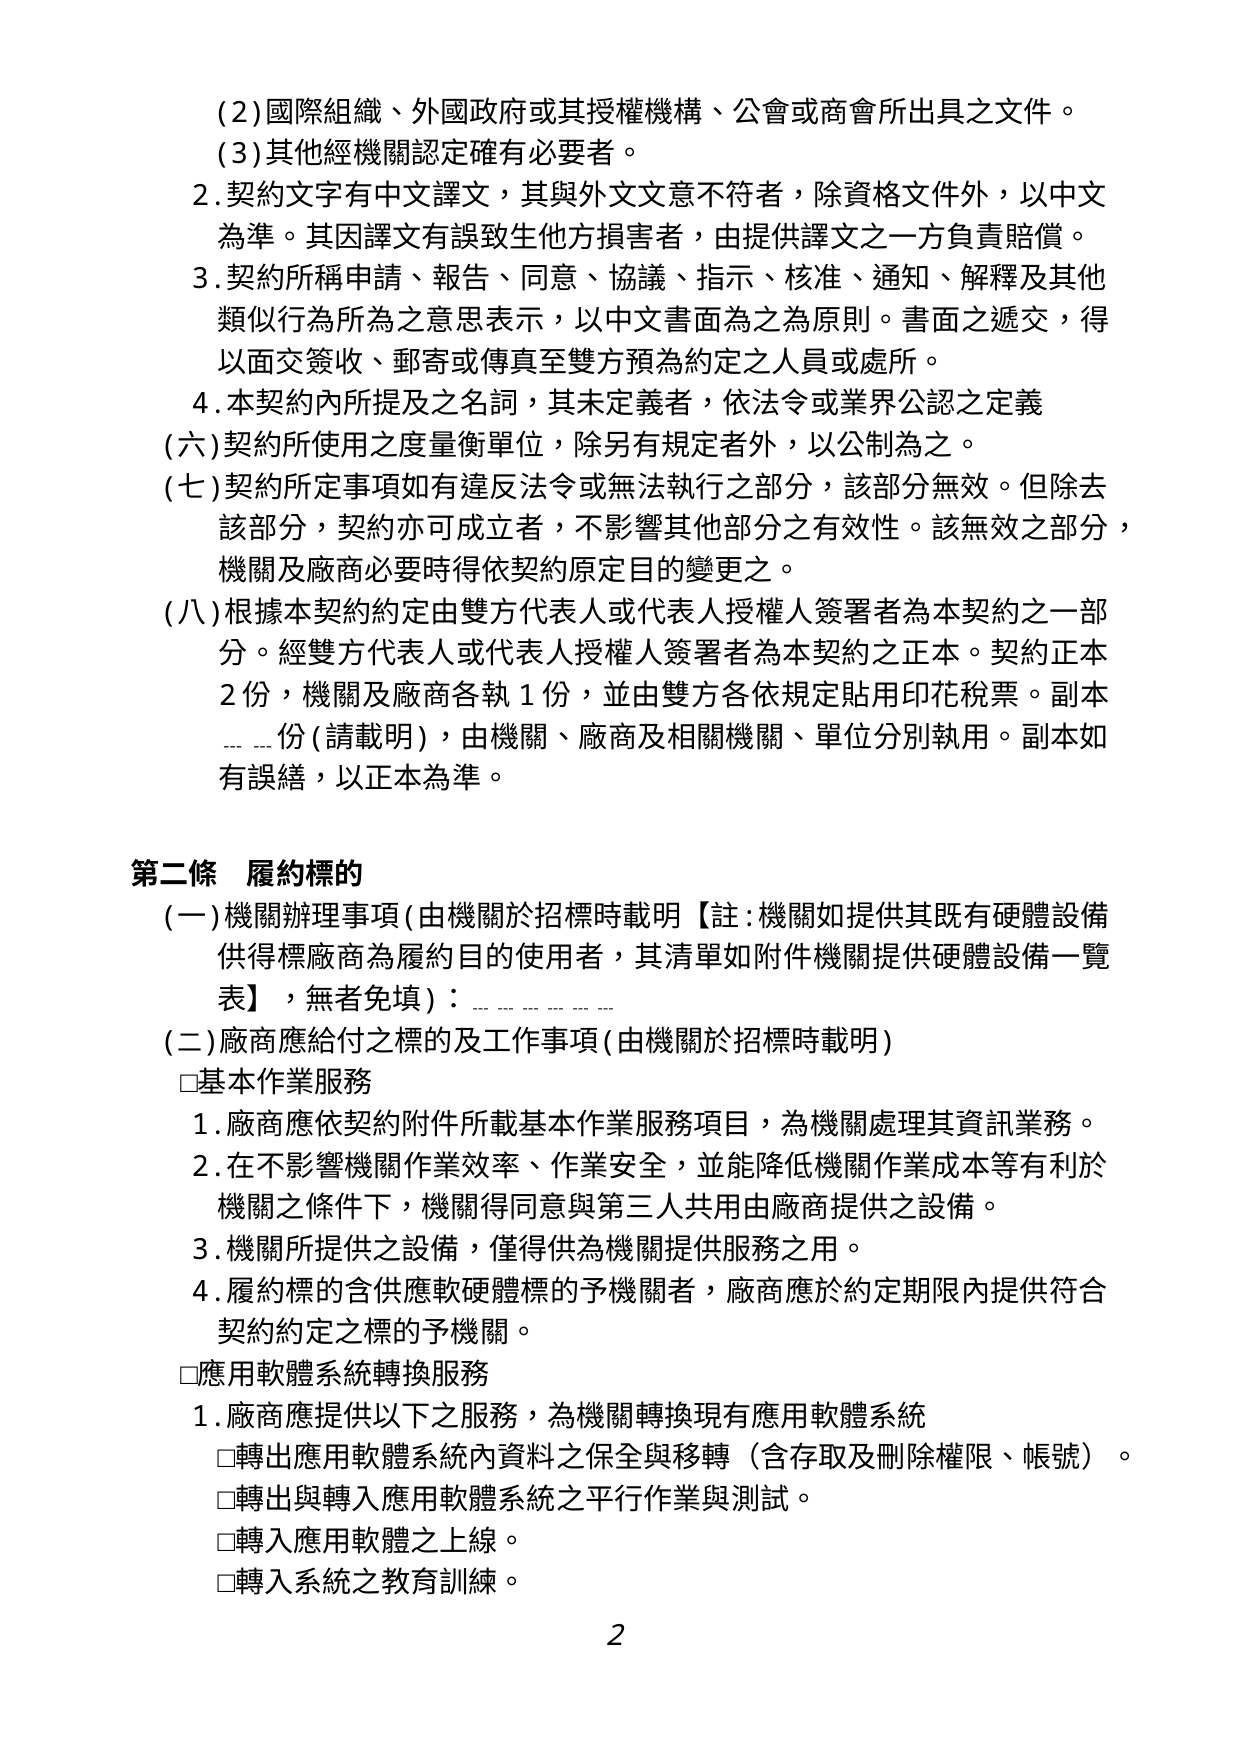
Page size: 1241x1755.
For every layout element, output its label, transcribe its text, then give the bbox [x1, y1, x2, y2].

text □基本作業服務 [180, 1059, 1110, 1101]
text (六)契約所使用之度量衡單位，除另有規定者外，以公制為之。 [159, 422, 1110, 464]
text (二)廠商應給付之標的及工作事項(由機關於招標時載明) [159, 1018, 1110, 1059]
text □轉入應用軟體之上線。 [217, 1518, 1110, 1559]
text 3.機關所提供之設備，僅得供為機關提供服務之用。 [191, 1226, 1110, 1268]
text □轉入系統之教育訓練。 [217, 1559, 1110, 1601]
text □應用軟體系統轉換服務 [180, 1351, 1110, 1393]
text 3.契約所稱申請、報告、同意、協議、指示、核准、通知、解釋及其他類似行為所為之意思表示，以中文書面為之為原則。書面之遞交，得以面交簽收、郵寄或傳真至雙方預為約定之人員或處所。 [191, 255, 1110, 380]
text □轉出應用軟體系統內資料之保全與移轉（含存取及刪除權限、帳號）。 [217, 1434, 1110, 1476]
text (3)其他經機關認定確有必要者。 [213, 130, 1110, 172]
text □轉出與轉入應用軟體系統之平行作業與測試。 [217, 1476, 1110, 1518]
text 4.本契約內所提及之名詞，其未定義者，依法令或業界公認之定義 [191, 380, 1110, 422]
text 4.履約標的含供應軟硬體標的予機關者，廠商應於約定期限內提供符合契約約定之標的予機關。 [191, 1268, 1110, 1351]
text 1.廠商應依契約附件所載基本作業服務項目，為機關處理其資訊業務。 [191, 1101, 1110, 1143]
text 1.廠商應提供以下之服務，為機關轉換現有應用軟體系統 [191, 1393, 1110, 1434]
text (七)契約所定事項如有違反法令或無法執行之部分，該部分無效。但除去該部分，契約亦可成立者，不影響其他部分之有效性。該無效之部分，機關及廠商必要時得依契約原定目的變更之。 [159, 464, 1110, 589]
text (八)根據本契約約定由雙方代表人或代表人授權人簽署者為本契約之一部分。經雙方代表人或代表人授權人簽署者為本契約之正本。契約正本2份，機關及廠商各執1份，並由雙方各依規定貼用印花稅票。副本﹍﹍份(請載明)，由機關、廠商及相關機關、單位分別執用。副本如有誤繕，以正本為準。 [159, 589, 1110, 797]
text (2)國際組織、外國政府或其授權機構、公會或商會所出具之文件。 [213, 89, 1110, 130]
text 2.在不影響機關作業效率、作業安全，並能降低機關作業成本等有利於機關之條件下，機關得同意與第三人共用由廠商提供之設備。 [191, 1143, 1110, 1226]
text 2.契約文字有中文譯文，其與外文文意不符者，除資格文件外，以中文為準。其因譯文有誤致生他方損害者，由提供譯文之一方負責賠償。 [191, 172, 1110, 255]
text 第二條 履約標的 [130, 851, 1110, 893]
text (一)機關辦理事項(由機關於招標時載明【註:機關如提供其既有硬體設備供得標廠商為履約目的使用者，其清單如附件機關提供硬體設備一覽表】，無者免填)：﹍﹍﹍﹍﹍﹍ [159, 893, 1110, 1018]
